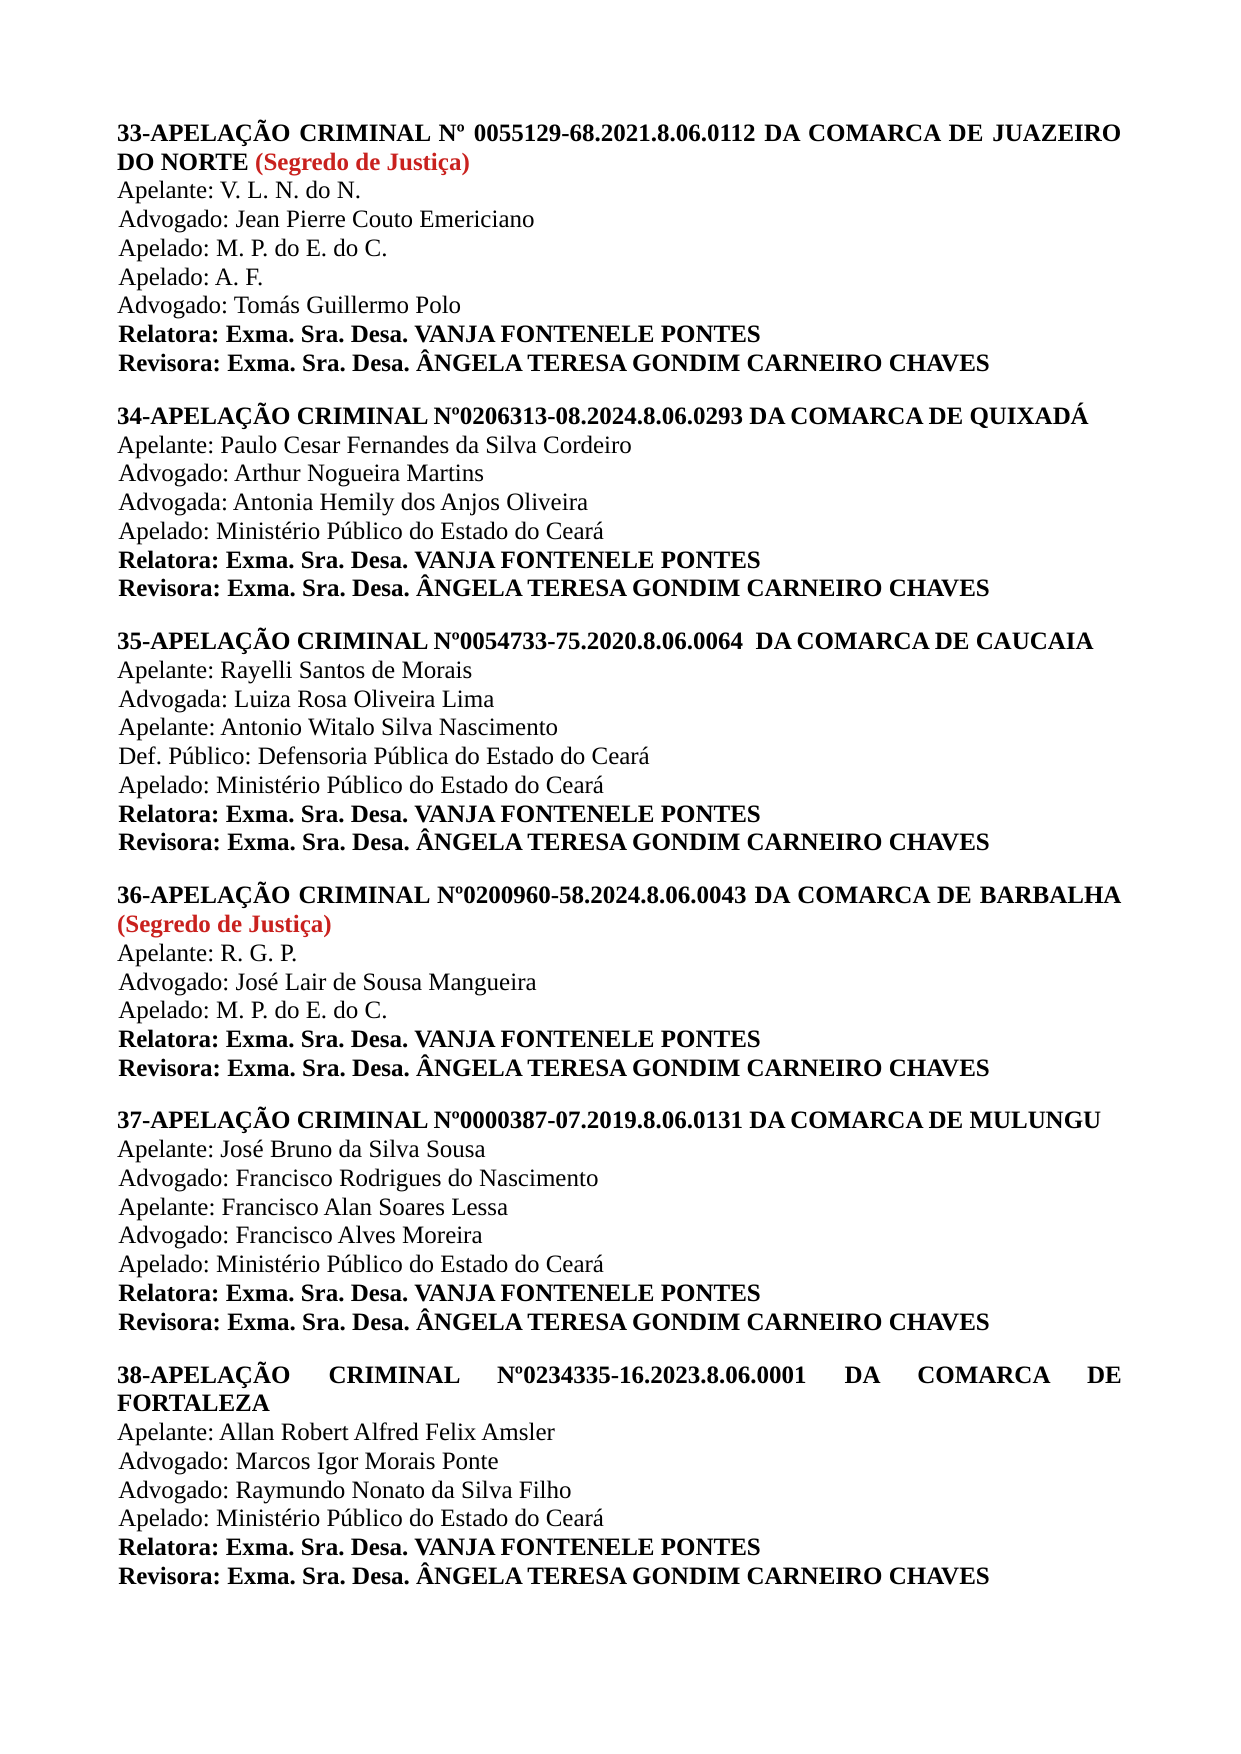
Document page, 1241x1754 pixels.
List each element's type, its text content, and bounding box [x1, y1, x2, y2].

text Relatora: Exma. Sra. Desa. VANJA FONTENELE PONTES [118, 1278, 1122, 1307]
text Apelante: José Bruno da Silva Sousa [117, 1134, 1122, 1163]
text Relatora: Exma. Sra. Desa. VANJA FONTENELE PONTES [118, 1532, 1122, 1561]
text Apelante: V. L. N. do N. [117, 176, 1122, 204]
text Revisora: Exma. Sra. Desa. ÂNGELA TERESA GONDIM CARNEIRO CHAVES [118, 1307, 1122, 1336]
text Apelado: M. P. do E. do C. [118, 995, 1122, 1024]
text Advogado: Marcos Igor Morais Ponte [118, 1446, 1122, 1475]
text Relatora: Exma. Sra. Desa. VANJA FONTENELE PONTES [118, 545, 1122, 573]
text Advogado: Arthur Nogueira Martins [118, 458, 1122, 487]
text Revisora: Exma. Sra. Desa. ÂNGELA TERESA GONDIM CARNEIRO CHAVES [118, 1561, 1122, 1590]
text 37-APELAÇÃO CRIMINAL Nº0000387-07.2019.8.06.0131 DA COMARCA DE MULUNGU [117, 1106, 1122, 1134]
text Revisora: Exma. Sra. Desa. ÂNGELA TERESA GONDIM CARNEIRO CHAVES [118, 1053, 1122, 1082]
text Advogado: Raymundo Nonato da Silva Filho [118, 1475, 1122, 1503]
text Advogado: Jean Pierre Couto Emericiano [118, 204, 1122, 233]
text Advogada: Luiza Rosa Oliveira Lima [118, 684, 1122, 712]
text 34-APELAÇÃO CRIMINAL Nº0206313-08.2024.8.06.0293 DA COMARCA DE QUIXADÁ [117, 401, 1122, 430]
text Revisora: Exma. Sra. Desa. ÂNGELA TERESA GONDIM CARNEIRO CHAVES [118, 827, 1122, 856]
text Apelante: Francisco Alan Soares Lessa [118, 1192, 1122, 1221]
text Apelante: R. G. P. [117, 938, 1122, 967]
text 35-APELAÇÃO CRIMINAL Nº0054733-75.2020.8.06.0064 DA COMARCA DE CAUCAIA [117, 626, 1122, 655]
text Apelado: M. P. do E. do C. [118, 233, 1122, 262]
text Advogado: Francisco Rodrigues do Nascimento [118, 1163, 1122, 1192]
text 36-APELAÇÃO CRIMINAL Nº0200960-58.2024.8.06.0043 DA COMARCA DE BARBALHA (Segredo de Justiça) [117, 880, 1122, 938]
text Revisora: Exma. Sra. Desa. ÂNGELA TERESA GONDIM CARNEIRO CHAVES [118, 573, 1122, 602]
text Apelante: Allan Robert Alfred Felix Amsler [117, 1417, 1122, 1446]
text Advogado: Francisco Alves Moreira [118, 1221, 1122, 1249]
text 38-APELAÇÃO CRIMINAL Nº0234335-16.2023.8.06.0001 DA COMARCA DE FORTALEZA [117, 1360, 1122, 1417]
text Relatora: Exma. Sra. Desa. VANJA FONTENELE PONTES [118, 319, 1122, 348]
text Advogado: Tomás Guillermo Polo [117, 291, 1122, 319]
text Def. Público: Defensoria Pública do Estado do Ceará [118, 741, 1122, 770]
text Apelado: Ministério Público do Estado do Ceará [118, 1503, 1122, 1532]
text Apelado: Ministério Público do Estado do Ceará [118, 1249, 1122, 1278]
text Apelado: Ministério Público do Estado do Ceará [118, 516, 1122, 545]
text Advogado: José Lair de Sousa Mangueira [118, 967, 1122, 995]
text Relatora: Exma. Sra. Desa. VANJA FONTENELE PONTES [118, 799, 1122, 827]
text Apelante: Paulo Cesar Fernandes da Silva Cordeiro [117, 430, 1122, 458]
text Relatora: Exma. Sra. Desa. VANJA FONTENELE PONTES [118, 1024, 1122, 1053]
text Apelante: Antonio Witalo Silva Nascimento [118, 712, 1122, 741]
text Advogada: Antonia Hemily dos Anjos Oliveira [118, 487, 1122, 516]
text Apelante: Rayelli Santos de Morais [117, 655, 1122, 684]
text Apelado: Ministério Público do Estado do Ceará [118, 770, 1122, 799]
text 33-APELAÇÃO CRIMINAL Nº 0055129-68.2021.8.06.0112 DA COMARCA DE JUAZEIRO DO NORTE (Segredo de Justiça) [117, 118, 1122, 176]
text Apelado: A. F. [118, 262, 1122, 291]
text Revisora: Exma. Sra. Desa. ÂNGELA TERESA GONDIM CARNEIRO CHAVES [118, 348, 1122, 377]
